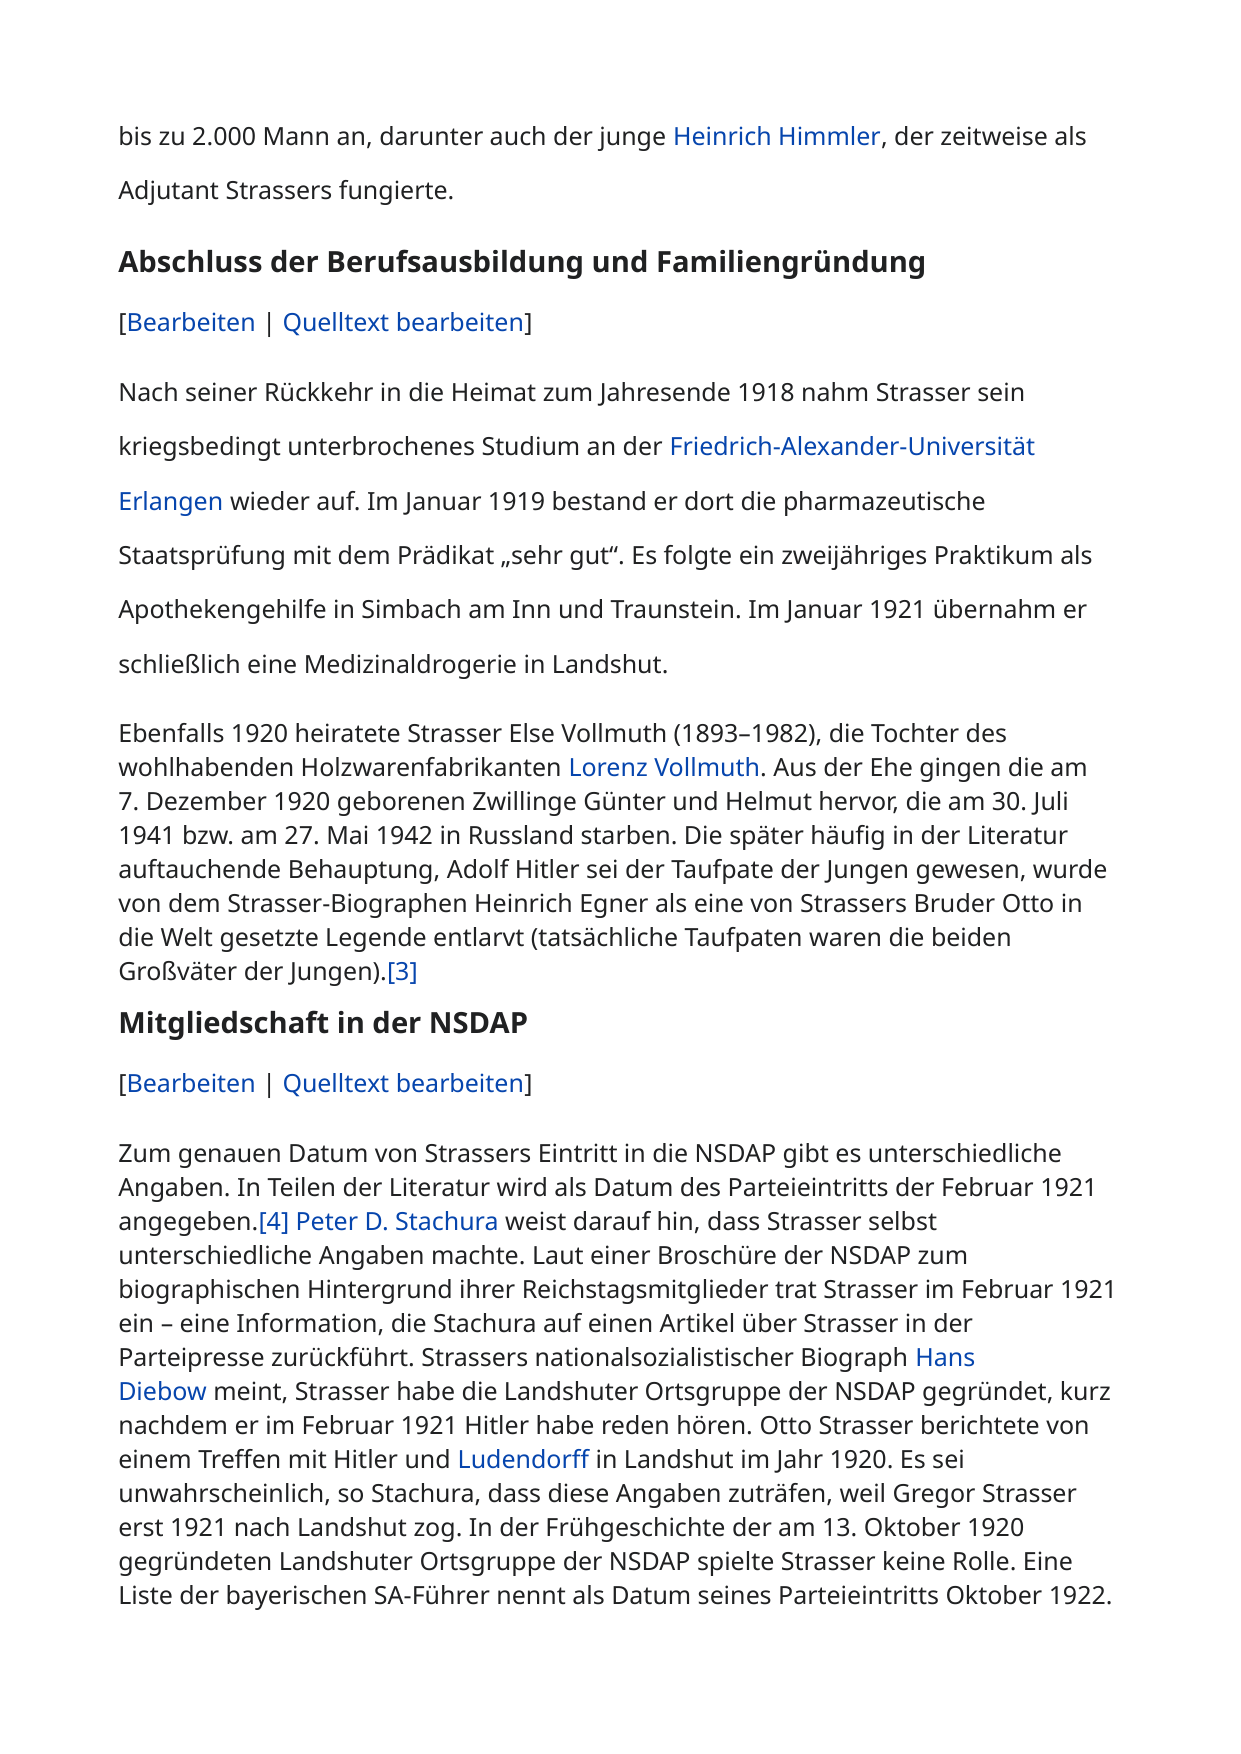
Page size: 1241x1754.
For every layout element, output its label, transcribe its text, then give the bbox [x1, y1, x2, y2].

text Ebenfalls 1920 heiratete Strasser Else Vollmuth (1893–1982), die Tochter des wohlhabenden Holzwarenfabrikanten Lorenz Vollmuth. Aus der Ehe gingen die am 7. Dezember 1920 geborenen Zwillinge Günter und Helmut hervor, die am 30. Juli 1941 bzw. am 27. Mai 1942 in Russland starben. Die später häufig in der Literatur auftauchende Behauptung, Adolf Hitler sei der Taufpate der Jungen gewesen, wurde von dem Strasser-Biographen Heinrich Egner als eine von Strassers Bruder Otto in die Welt gesetzte Legende entlarvt (tatsächliche Taufpaten waren die beiden Großväter der Jungen).[3] [118, 716, 1122, 988]
text [Bearbeiten | Quelltext bearbeiten] [118, 305, 1122, 339]
subtitle Mitgliedschaft in der NSDAP [118, 1003, 1122, 1042]
text [Bearbeiten | Quelltext bearbeiten] [118, 1066, 1122, 1100]
text Nach seiner Rückkehr in die Heimat zum Jahresende 1918 nahm Strasser sein kriegsbedingt unterbrochenes Studium an der Friedrich-Alexander-Universität Erlangen wieder auf. Im Januar 1919 bestand er dort die pharmazeutische Staatsprüfung mit dem Prädikat „sehr gut“. Es folgte ein zweijähriges Praktikum als Apothekengehilfe in Simbach am Inn und Traunstein. Im Januar 1921 übernahm er schließlich eine Medizinaldrogerie in Landshut. [118, 374, 1122, 681]
text Zum genauen Datum von Strassers Eintritt in die NSDAP gibt es unterschiedliche Angaben. In Teilen der Literatur wird als Datum des Parteieintritts der Februar 1921 angegeben.[4] Peter D. Stachura weist darauf hin, dass Strasser selbst unterschiedliche Angaben machte. Laut einer Broschüre der NSDAP zum biographischen Hintergrund ihrer Reichstagsmitglieder trat Strasser im Februar 1921 ein – eine Information, die Stachura auf einen Artikel über Strasser in der Parteipresse zurückführt. Strassers nationalsozialistischer Biograph Hans Diebow meint, Strasser habe die Landshuter Ortsgruppe der NSDAP gegründet, kurz nachdem er im Februar 1921 Hitler habe reden hören. Otto Strasser berichtete von einem Treffen mit Hitler und Ludendorff in Landshut im Jahr 1920. Es sei unwahrscheinlich, so Stachura, dass diese Angaben zuträfen, weil Gregor Strasser erst 1921 nach Landshut zog. In der Frühgeschichte der am 13. Oktober 1920 gegründeten Landshuter Ortsgruppe der NSDAP spielte Strasser keine Rolle. Eine Liste der bayerischen SA-Führer nennt als Datum seines Parteieintritts Oktober 1922. [118, 1135, 1122, 1612]
subtitle Abschluss der Berufsausbildung und Familiengründung [118, 242, 1122, 281]
text bis zu 2.000 Mann an, darunter auch der junge Heinrich Himmler, der zeitweise als Adjutant Strassers fungierte. [118, 118, 1122, 207]
